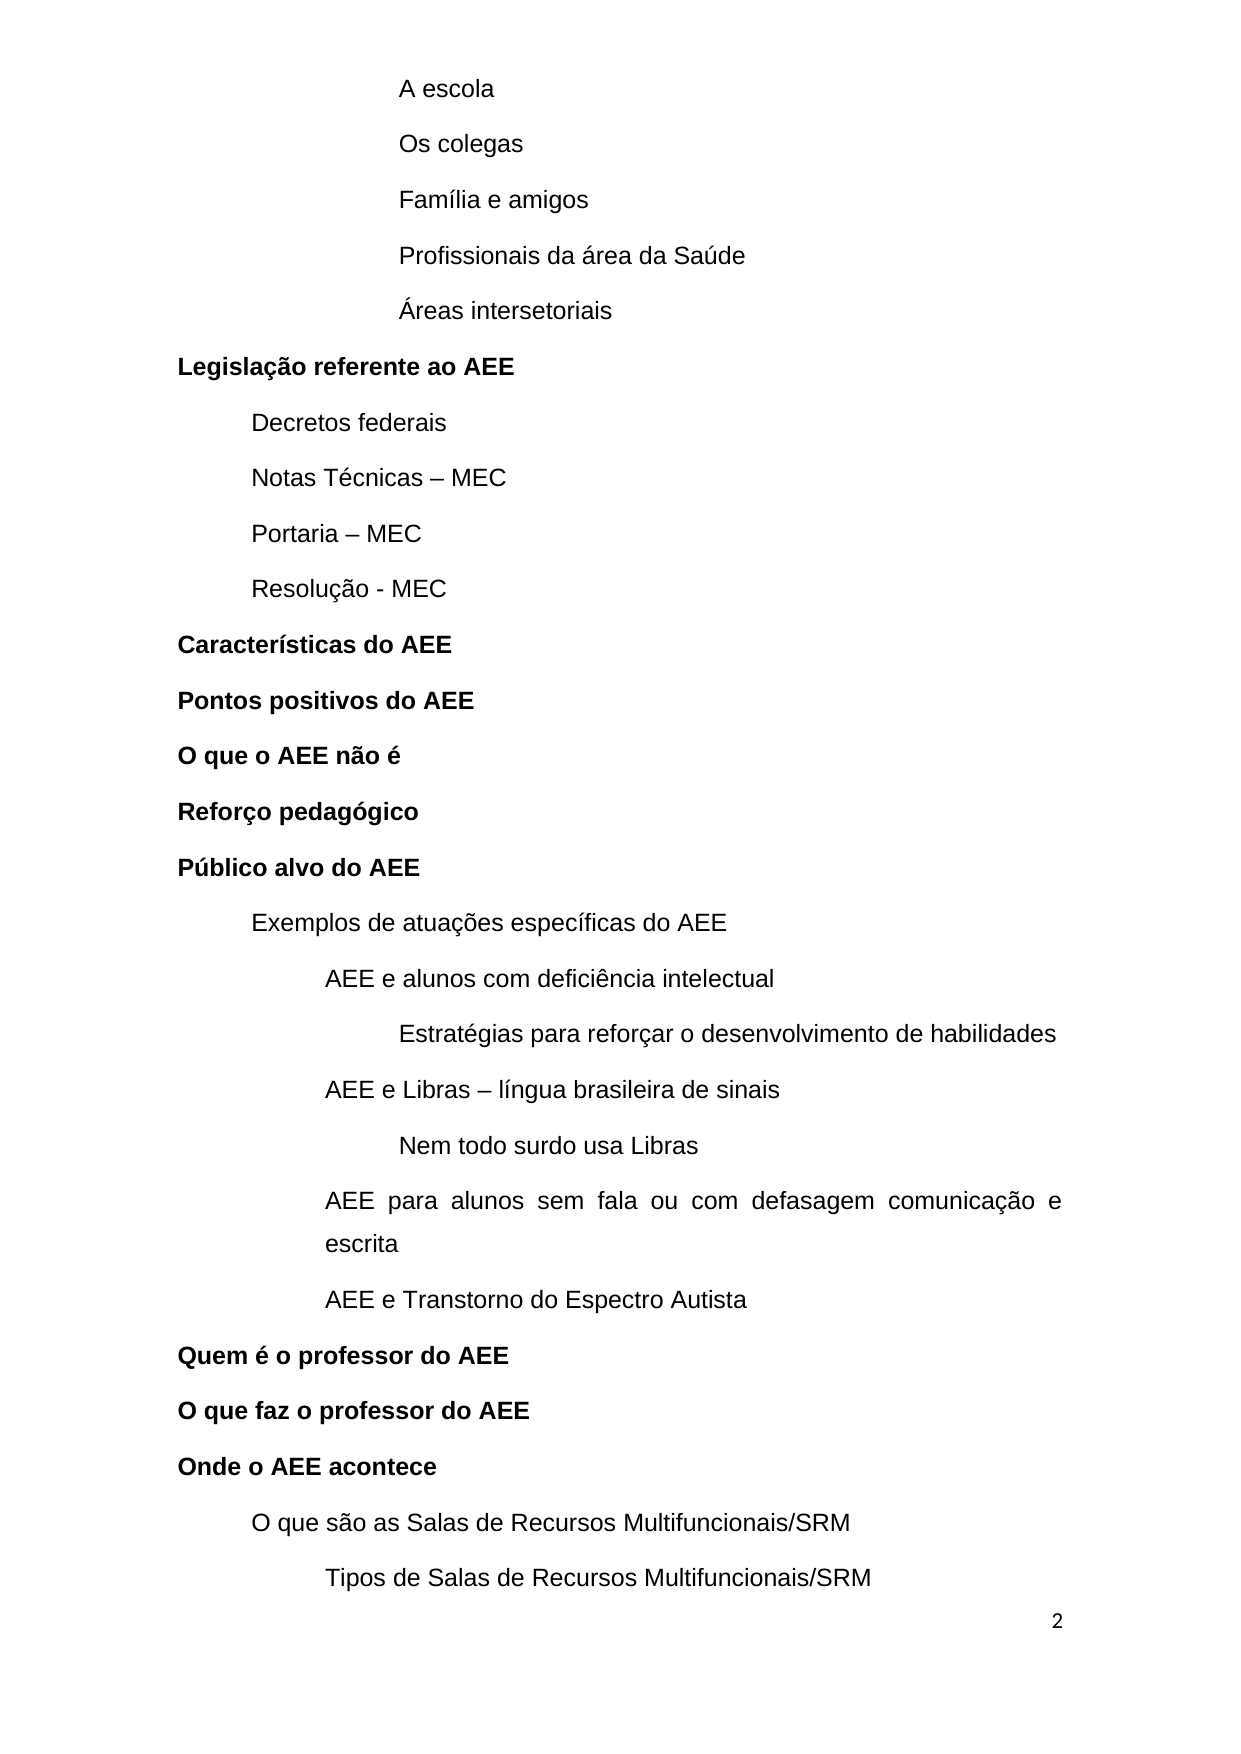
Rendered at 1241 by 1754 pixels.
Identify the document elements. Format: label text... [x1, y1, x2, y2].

text Os colegas [398, 129, 1063, 158]
text Decretos federais [251, 407, 1063, 436]
text Quem é o professor do AEE [177, 1341, 1063, 1369]
text Características do AEE [177, 630, 1063, 659]
text Reforço pedagógico [177, 797, 1063, 826]
text O que são as Salas de Recursos Multifuncionais/SRM [251, 1507, 1063, 1536]
text Legislação referente ao AEE [177, 352, 1063, 381]
text A escola [398, 74, 1063, 102]
text AEE e alunos com deficiência intelectual [325, 964, 1063, 992]
text Público alvo do AEE [177, 852, 1063, 881]
text AEE e Libras – língua brasileira de sinais [325, 1075, 1063, 1104]
text Portaria – MEC [251, 519, 1063, 547]
text Profissionais da área da Saúde [398, 241, 1063, 269]
text AEE para alunos sem fala ou com defasagem comunicação e escrita [325, 1186, 1063, 1258]
text Notas Técnicas – MEC [251, 463, 1063, 492]
text Nem todo surdo usa Libras [398, 1131, 1063, 1159]
text O que faz o professor do AEE [177, 1396, 1063, 1425]
text Onde o AEE acontece [177, 1452, 1063, 1481]
text Pontos positivos do AEE [177, 686, 1063, 714]
text Resolução - MEC [251, 574, 1063, 603]
text Exemplos de atuações específicas do AEE [251, 908, 1063, 937]
text Estratégias para reforçar o desenvolvimento de habilidades [398, 1019, 1063, 1048]
text Tipos de Salas de Recursos Multifuncionais/SRM [325, 1563, 1063, 1592]
text O que o AEE não é [177, 741, 1063, 770]
text AEE e Transtorno do Espectro Autista [325, 1285, 1063, 1314]
text Áreas intersetoriais [398, 296, 1063, 325]
text Família e amigos [398, 185, 1063, 214]
